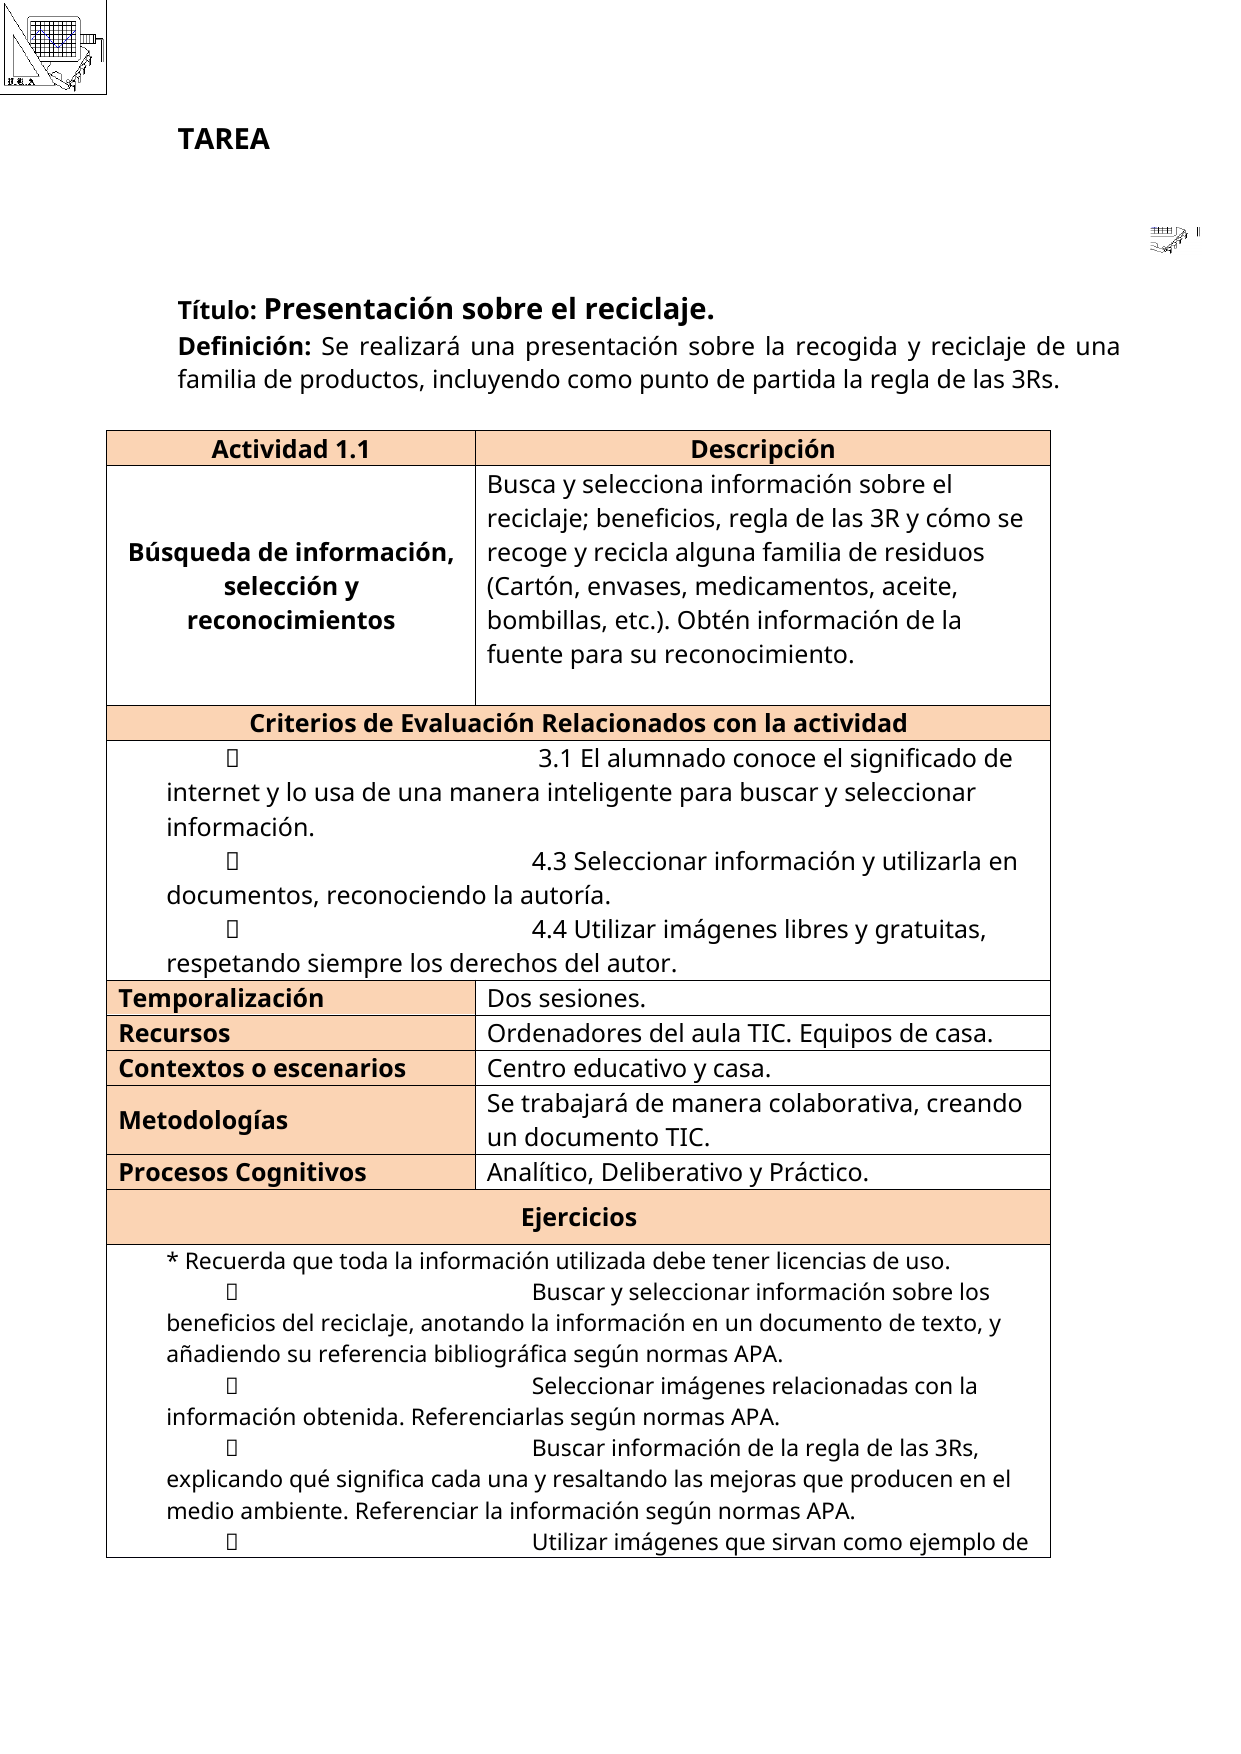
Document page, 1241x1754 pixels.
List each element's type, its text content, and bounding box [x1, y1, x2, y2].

table_cell Metodologías [107, 1086, 475, 1154]
table_cell Temporalización [107, 981, 475, 1014]
table_cell Dos sesiones. [476, 981, 1050, 1014]
table_cell * Recuerda que toda la información utilizada debe tener licencias de uso. Buscar y seleccionar información sobre los beneficios del reciclaje, anotando la información en un documento de texto, y añadiendo su referencia bibliográfica según normas APA. Seleccionar imágenes relacionadas con la información obtenida. Referenciarlas según normas APA. Buscar información de la regla de las 3Rs, explicando qué significa cada una y resaltando las mejoras que producen en el medio ambiente. Referenciar la información según normas APA. Utilizar imágenes que sirvan como ejemplo de [107, 1245, 1050, 1557]
table_cell Ejercicios [107, 1190, 1050, 1244]
table_cell Se trabajará de manera colaborativa, creando un documento TIC. [476, 1086, 1050, 1154]
text Título: Presentación sobre el reciclaje. [118, 288, 1122, 328]
table_cell Contextos o escenarios [107, 1051, 475, 1085]
table_cell Analítico, Deliberativo y Práctico. [476, 1155, 1050, 1189]
table_header Descripción [476, 431, 1050, 465]
table_header Actividad 1.1 [107, 431, 475, 465]
table_cell Centro educativo y casa. [476, 1051, 1050, 1085]
table_cell Criterios de Evaluación Relacionados con la actividad [107, 706, 1050, 740]
table_cell Busca y selecciona información sobre el reciclaje; beneficios, regla de las 3R y cómo se recoge y recicla alguna familia de residuos (Cartón, envases, medicamentos, aceite, bombillas, etc.). Obtén información de la fuente para su reconocimiento. [476, 466, 1050, 705]
table_cell Búsqueda de información, selección y reconocimientos [107, 466, 475, 705]
picture [0, 0, 106, 94]
table_cell 3.1 El alumnado conoce el significado de internet y lo usa de una manera inteligente para buscar y seleccionar información. 4.3 Seleccionar información y utilizarla en documentos, reconociendo la autoría. 4.4 Utilizar imágenes libres y gratuitas, respetando siempre los derechos del autor. [107, 741, 1050, 979]
text Definición: Se realizará una presentación sobre la recogida y reciclaje de una familia de productos, incluyendo como punto de partida la regla de las 3Rs. [177, 328, 1122, 396]
table_cell Procesos Cognitivos [107, 1155, 475, 1189]
table_cell Recursos [107, 1016, 475, 1050]
table_cell Ordenadores del aula TIC. Equipos de casa. [476, 1016, 1050, 1050]
